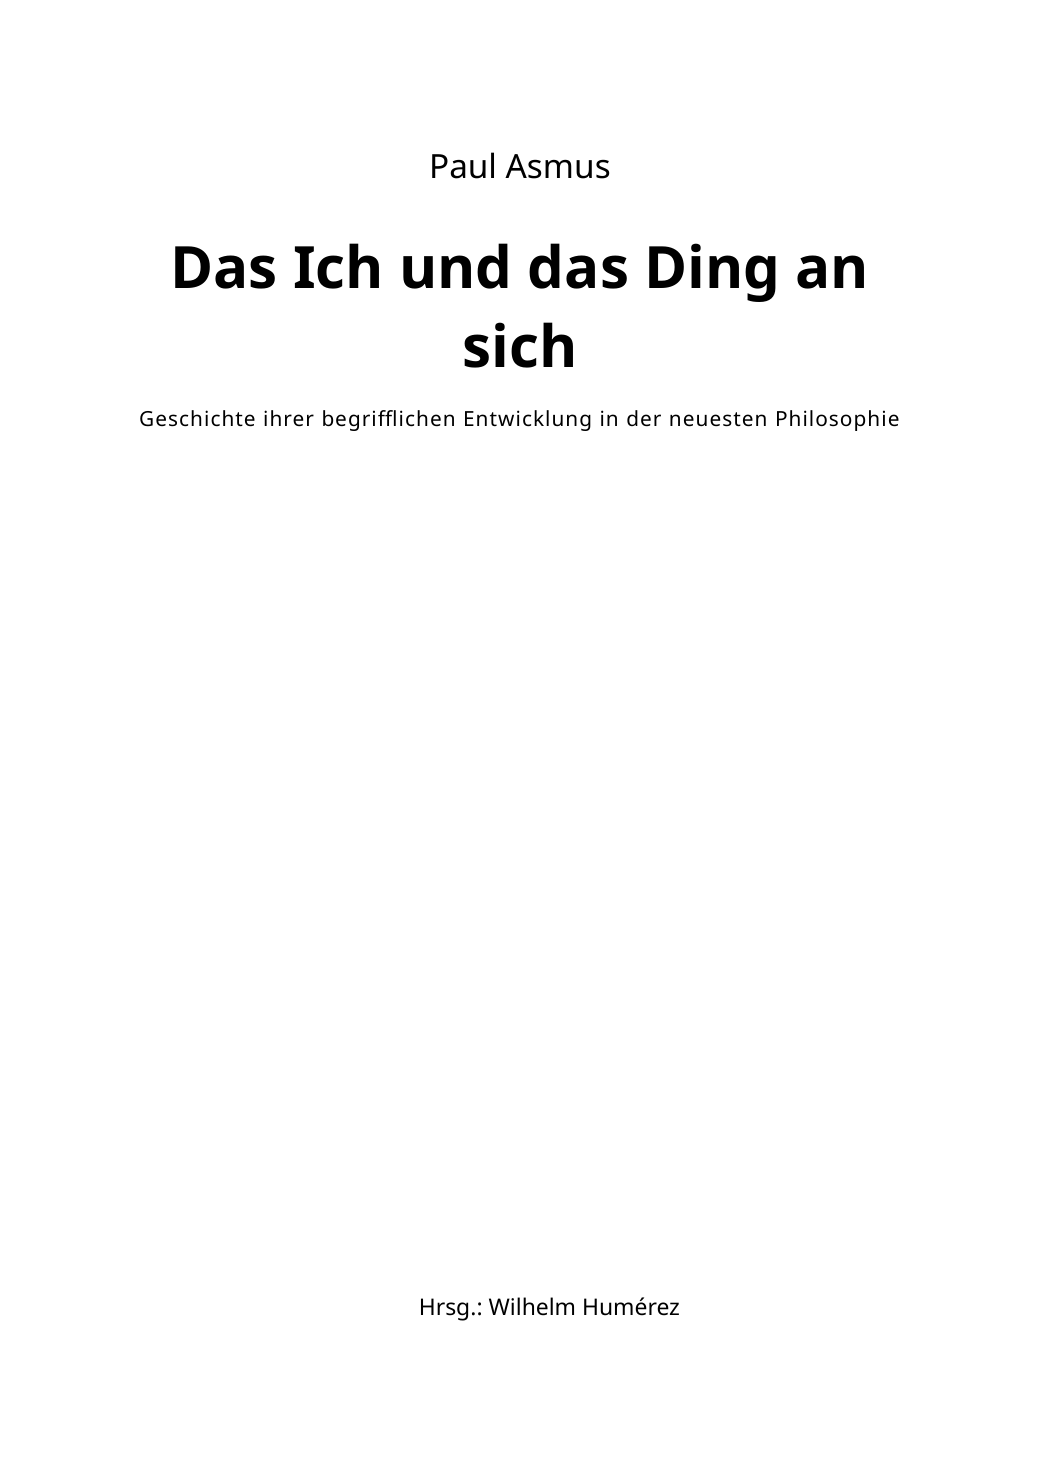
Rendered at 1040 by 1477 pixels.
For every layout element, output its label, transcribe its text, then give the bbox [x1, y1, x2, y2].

title Das Ich und das Ding an sich [118, 226, 921, 385]
title Paul Asmus [118, 143, 921, 188]
text Hrsg.: Wilhelm Humérez [118, 1291, 921, 1323]
subtitle Geschichte ihrer begrifflichen Entwicklung in der neuesten Philosophie [118, 404, 921, 432]
